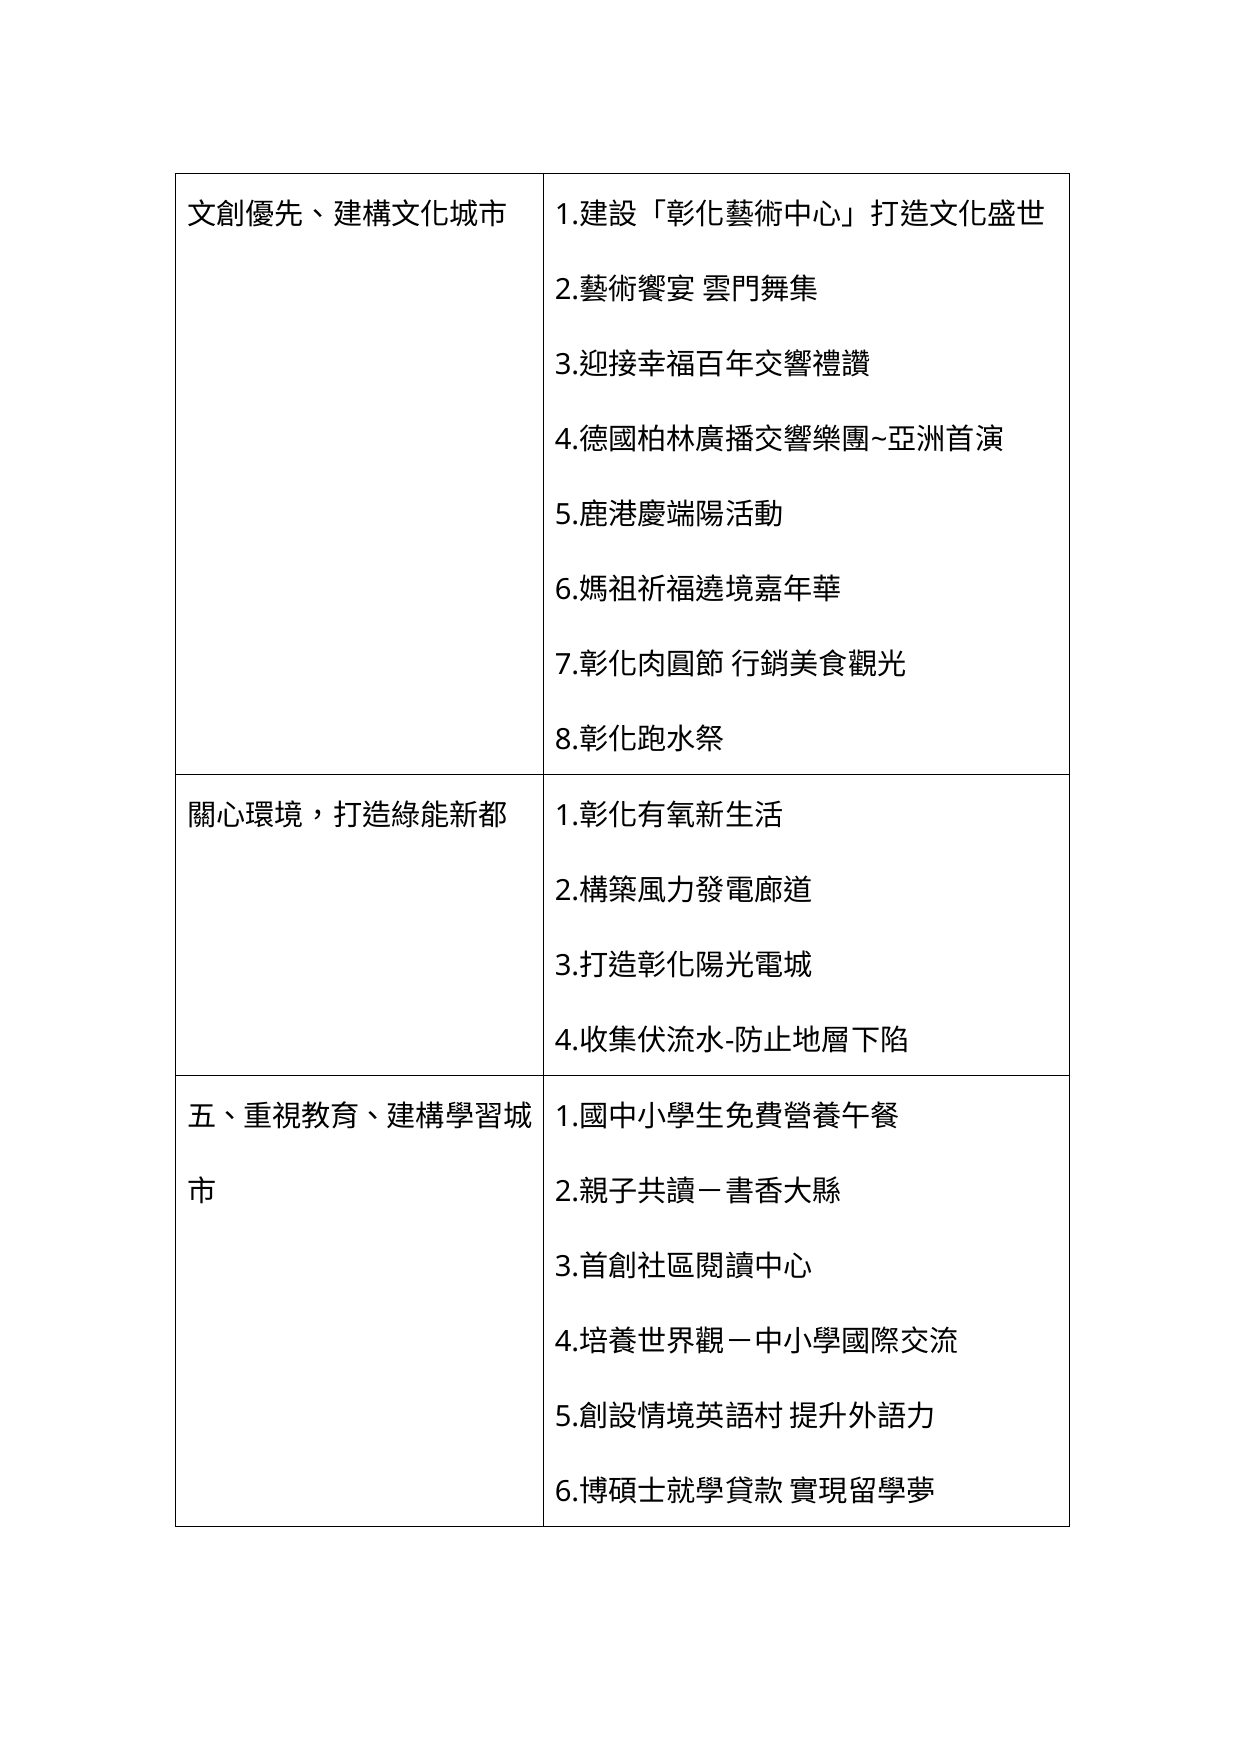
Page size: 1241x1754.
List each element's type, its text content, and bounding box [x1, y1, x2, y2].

table_cell 關心環境，打造綠能新都 [176, 775, 543, 1075]
table_cell 文創優先、建構文化城市 [176, 174, 543, 774]
table_cell 1.彰化有氧新生活 2.構築風力發電廊道 3.打造彰化陽光電城 4.收集伏流水-防止地層下陷 [544, 775, 1069, 1075]
table_cell 五、重視教育、建構學習城市 [176, 1076, 543, 1526]
table_cell 1.國中小學生免費營養午餐 2.親子共讀－書香大縣 3.首創社區閱讀中心 4.培養世界觀－中小學國際交流 5.創設情境英語村 提升外語力 6.博碩士就學貸款 實現留學夢 [544, 1076, 1069, 1526]
table_cell 1.建設「彰化藝術中心」打造文化盛世 2.藝術饗宴 雲門舞集 3.迎接幸福百年交響禮讚 4.德國柏林廣播交響樂團~亞洲首演 5.鹿港慶端陽活動 6.媽祖祈福遶境嘉年華 7.彰化肉圓節 行銷美食觀光 8.彰化跑水祭 [544, 174, 1069, 774]
